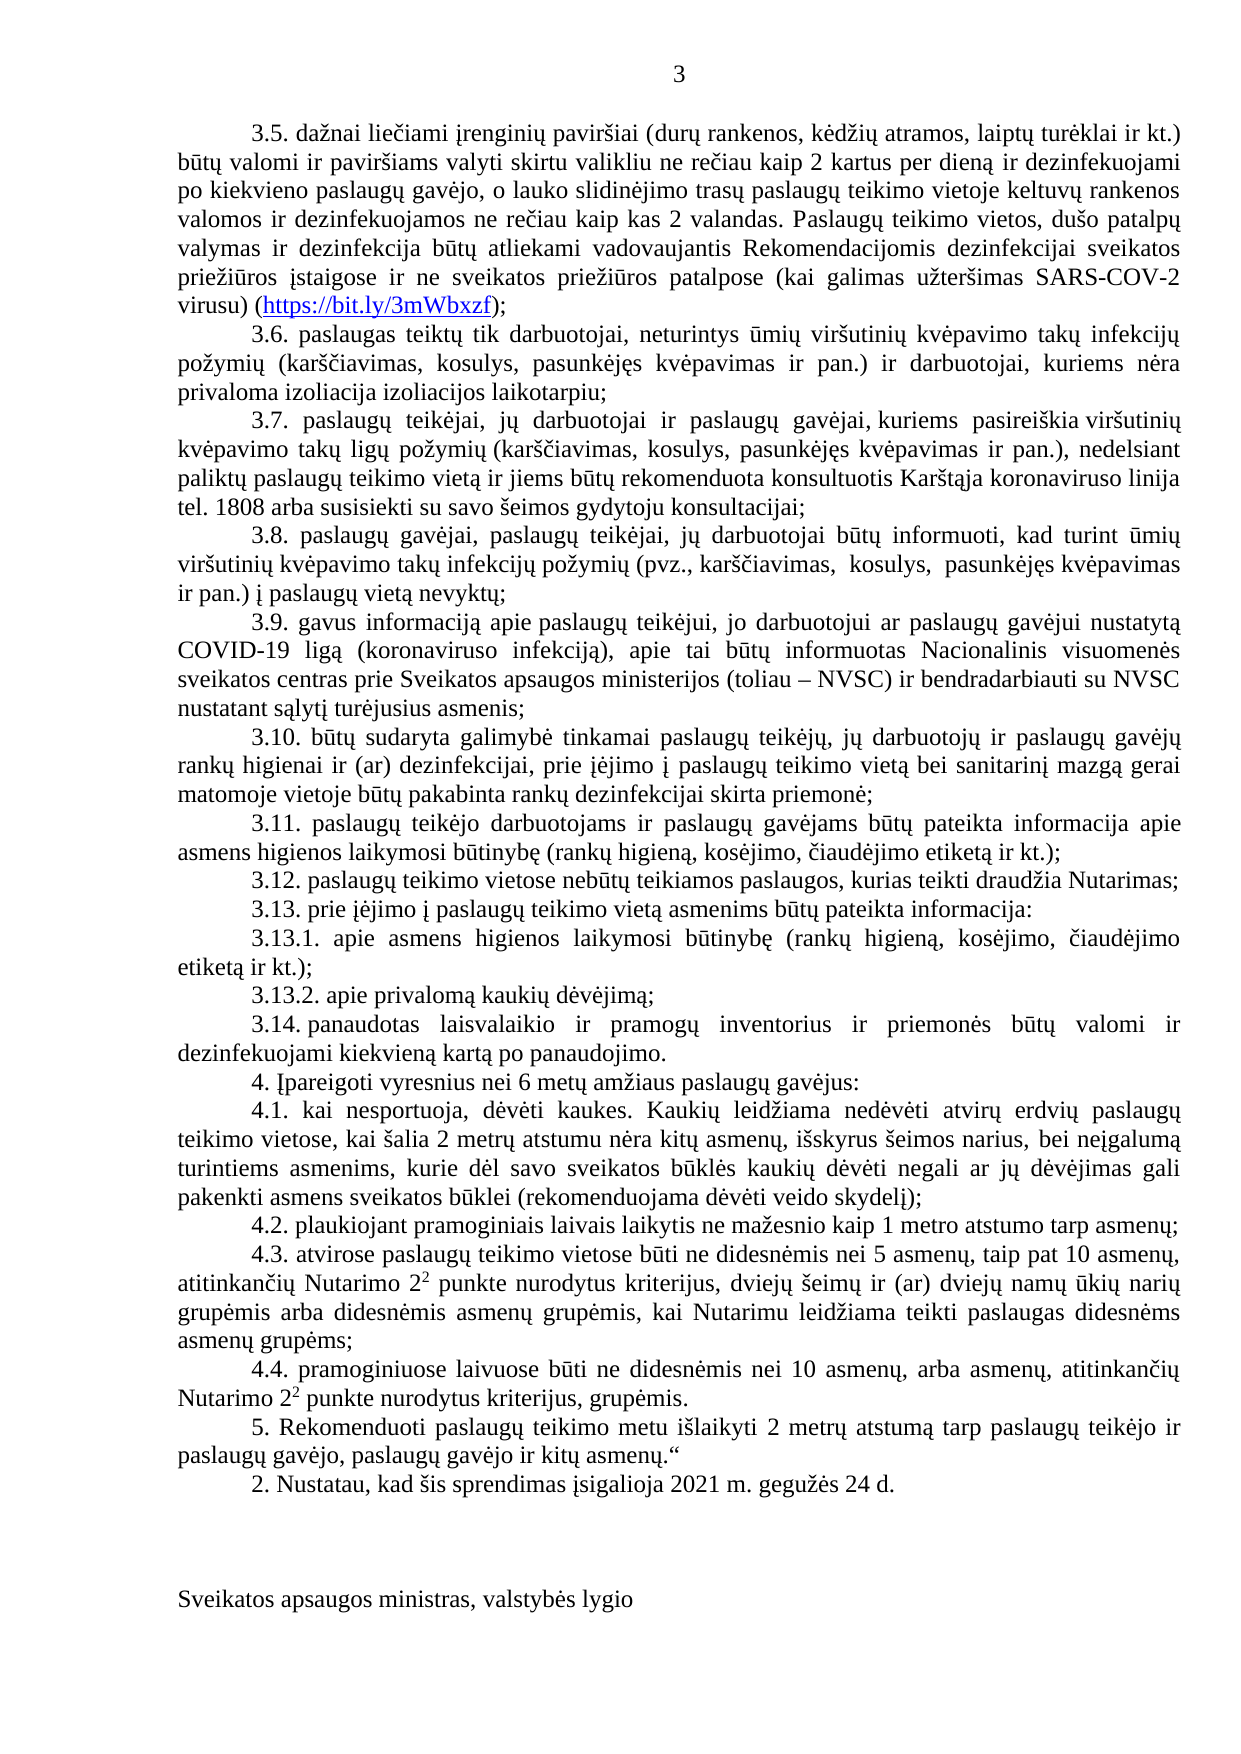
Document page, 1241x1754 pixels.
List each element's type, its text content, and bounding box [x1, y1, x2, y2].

text 3.10. būtų sudaryta galimybė tinkamai paslaugų teikėjų, jų darbuotojų ir paslaugų gavėjų rankų higienai ir (ar) dezinfekcijai, prie įėjimo į paslaugų teikimo vietą bei sanitarinį mazgą gerai matomoje vietoje būtų pakabinta rankų dezinfekcijai skirta priemonė; [177, 722, 1181, 808]
text 4.4. pramoginiuose laivuose būti ne didesnėmis nei 10 asmenų, arba asmenų, atitinkančių Nutarimo 22 punkte nurodytus kriterijus, grupėmis. [177, 1354, 1181, 1412]
text 2. Nustatau, kad šis sprendimas įsigalioja 2021 m. gegužės 24 d. [177, 1469, 1181, 1498]
text 3.9. gavus informaciją apie paslaugų teikėjui, jo darbuotojui ar paslaugų gavėjui nustatytą COVID-19 ligą (koronaviruso infekciją), apie tai būtų informuotas Nacionalinis visuomenės sveikatos centras prie Sveikatos apsaugos ministerijos (toliau – NVSC) ir bendradarbiauti su NVSC nustatant sąlytį turėjusius asmenis; [177, 607, 1181, 722]
text 3.11. paslaugų teikėjo darbuotojams ir paslaugų gavėjams būtų pateikta informacija apie asmens higienos laikymosi būtinybę (rankų higieną, kosėjimo, čiaudėjimo etiketą ir kt.); [177, 808, 1181, 866]
text 3.8. paslaugų gavėjai, paslaugų teikėjai, jų darbuotojai būtų informuoti, kad turint ūmių viršutinių kvėpavimo takų infekcijų požymių (pvz., karščiavimas, kosulys, pasunkėjęs kvėpavimas ir pan.) į paslaugų vietą nevyktų; [177, 521, 1181, 607]
text 4. Įpareigoti vyresnius nei 6 metų amžiaus paslaugų gavėjus: [177, 1067, 1181, 1096]
text 3.13.1. apie asmens higienos laikymosi būtinybę (rankų higieną, kosėjimo, čiaudėjimo etiketą ir kt.); [177, 923, 1181, 981]
text 3.13.2. apie privalomą kaukių dėvėjimą; [177, 981, 1181, 1009]
text 3.12. paslaugų teikimo vietose nebūtų teikiamos paslaugos, kurias teikti draudžia Nutarimas; [177, 866, 1181, 894]
text 4.2. plaukiojant pramoginiais laivais laikytis ne mažesnio kaip 1 metro atstumo tarp asmenų; [177, 1211, 1181, 1239]
text 5. Rekomenduoti paslaugų teikimo metu išlaikyti 2 metrų atstumą tarp paslaugų teikėjo ir paslaugų gavėjo, paslaugų gavėjo ir kitų asmenų.“ [177, 1412, 1181, 1469]
text 3.14. panaudotas laisvalaikio ir pramogų inventorius ir priemonės būtų valomi ir dezinfekuojami kiekvieną kartą po panaudojimo. [177, 1009, 1181, 1067]
text 3.6. paslaugas teiktų tik darbuotojai, neturintys ūmių viršutinių kvėpavimo takų infekcijų požymių (karščiavimas, kosulys, pasunkėjęs kvėpavimas ir pan.) ir darbuotojai, kuriems nėra privaloma izoliacija izoliacijos laikotarpiu; [177, 319, 1181, 406]
text Sveikatos apsaugos ministras, valstybės lygio [177, 1584, 1181, 1613]
text 3.5. dažnai liečiami įrenginių paviršiai (durų rankenos, kėdžių atramos, laiptų turėklai ir kt.) būtų valomi ir paviršiams valyti skirtu valikliu ne rečiau kaip 2 kartus per dieną ir dezinfekuojami po kiekvieno paslaugų gavėjo, o lauko slidinėjimo trasų paslaugų teikimo vietoje keltuvų rankenos valomos ir dezinfekuojamos ne rečiau kaip kas 2 valandas. Paslaugų teikimo vietos, dušo patalpų valymas ir dezinfekcija būtų atliekami vadovaujantis Rekomendacijomis dezinfekcijai sveikatos priežiūros įstaigose ir ne sveikatos priežiūros patalpose (kai galimas užteršimas SARS-COV-2 virusu) (https://bit.ly/3mWbxzf); [177, 118, 1181, 319]
text 3.13. prie įėjimo į paslaugų teikimo vietą asmenims būtų pateikta informacija: [177, 894, 1181, 923]
text 4.1. kai nesportuoja, dėvėti kaukes. Kaukių leidžiama nedėvėti atvirų erdvių paslaugų teikimo vietose, kai šalia 2 metrų atstumu nėra kitų asmenų, išskyrus šeimos narius, bei neįgalumą turintiems asmenims, kurie dėl savo sveikatos būklės kaukių dėvėti negali ar jų dėvėjimas gali pakenkti asmens sveikatos būklei (rekomenduojama dėvėti veido skydelį); [177, 1096, 1181, 1211]
text 3.7. paslaugų teikėjai, jų darbuotojai ir paslaugų gavėjai, kuriems pasireiškia viršutinių kvėpavimo takų ligų požymių (karščiavimas, kosulys, pasunkėjęs kvėpavimas ir pan.), nedelsiant paliktų paslaugų teikimo vietą ir jiems būtų rekomenduota konsultuotis Karštąja koronaviruso linija tel. 1808 arba susisiekti su savo šeimos gydytoju konsultacijai; [177, 406, 1181, 521]
text 4.3. atvirose paslaugų teikimo vietose būti ne didesnėmis nei 5 asmenų, taip pat 10 asmenų, atitinkančių Nutarimo 22 punkte nurodytus kriterijus, dviejų šeimų ir (ar) dviejų namų ūkių narių grupėmis arba didesnėmis asmenų grupėmis, kai Nutarimu leidžiama teikti paslaugas didesnėms asmenų grupėms; [177, 1239, 1181, 1354]
